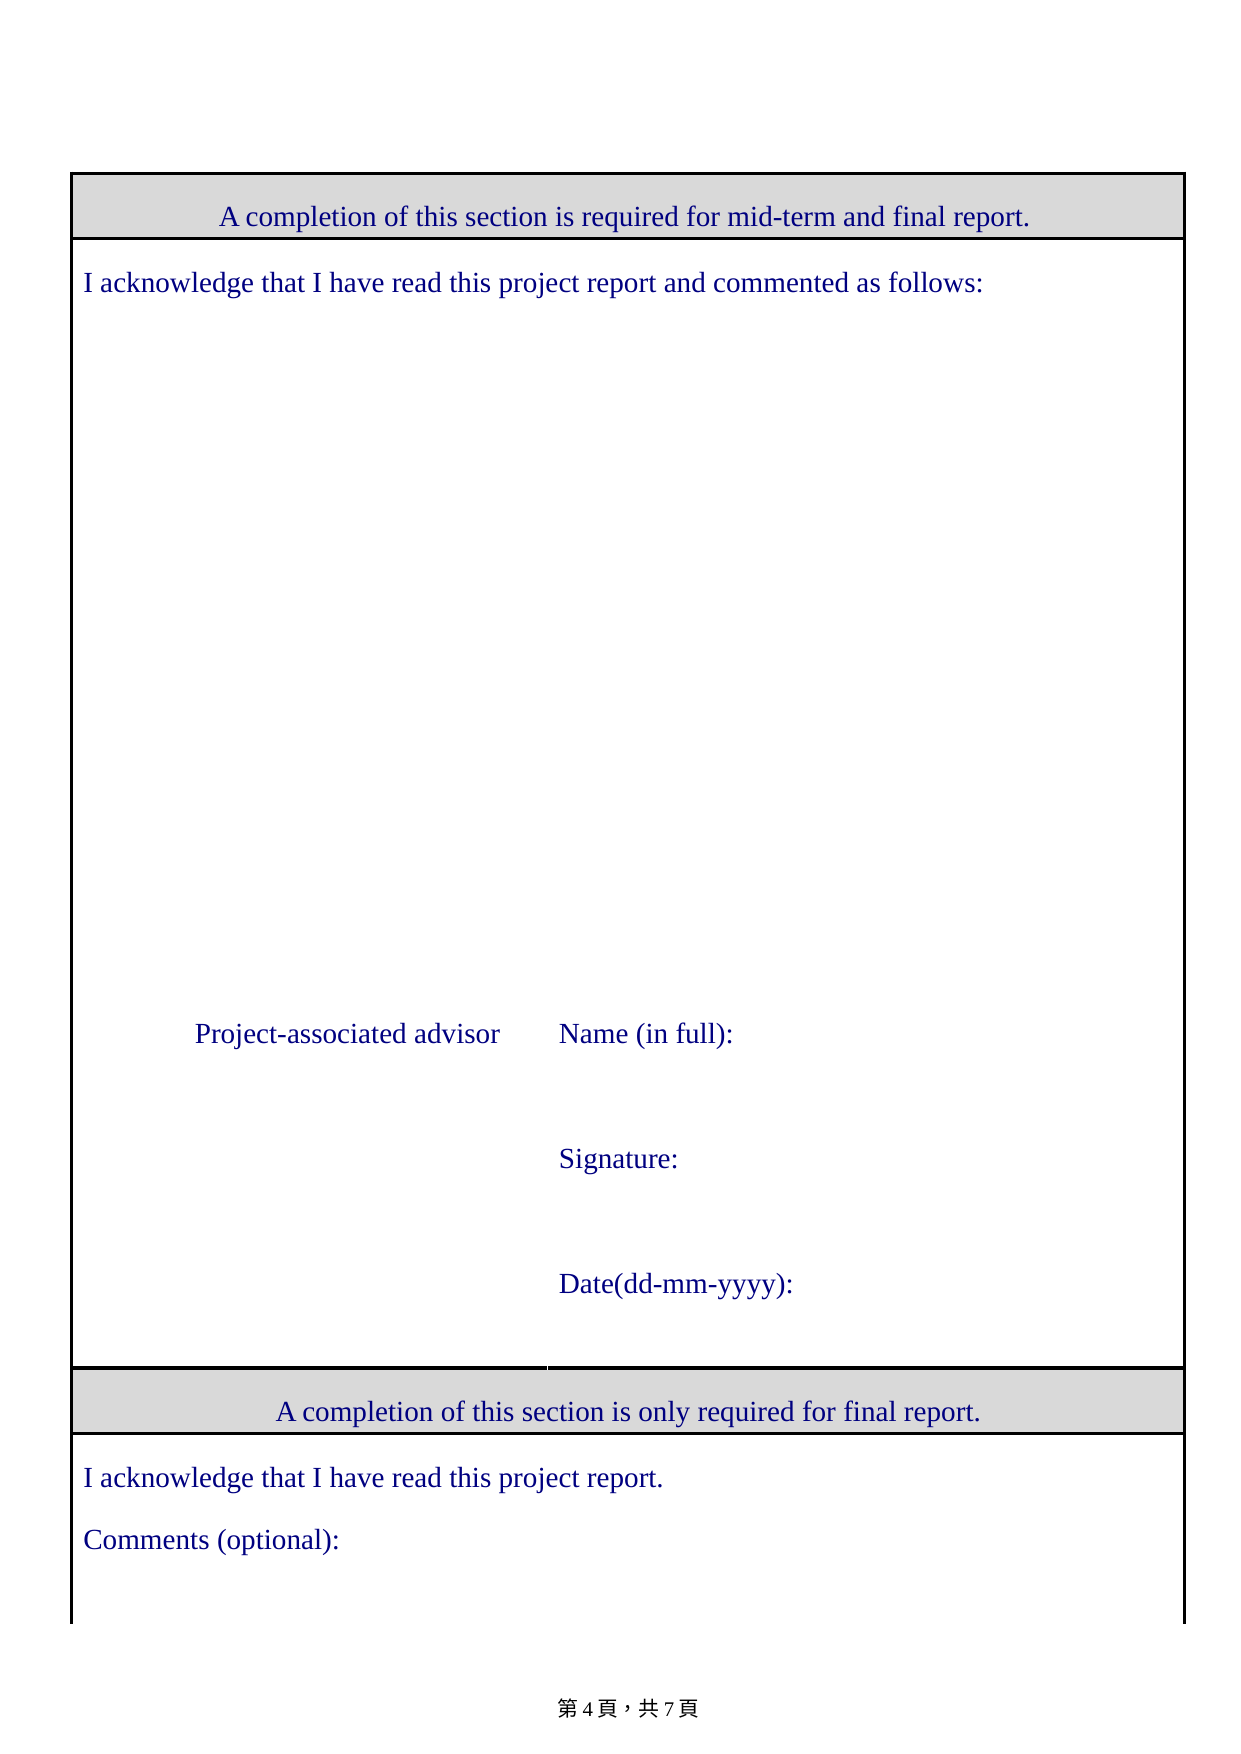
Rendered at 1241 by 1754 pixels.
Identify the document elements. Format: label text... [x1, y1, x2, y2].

table_cell Name (in full): Signature: Date(dd-mm-yyyy): [548, 991, 1183, 1366]
table_header A completion of this section is required for mid-term and final report. [73, 175, 1183, 237]
table_cell A completion of this section is only required for final report. [73, 1370, 1183, 1432]
table_cell Project-associated advisor [73, 991, 547, 1366]
table_cell I acknowledge that I have read this project report and commented as follows: [73, 240, 1183, 990]
table_cell I acknowledge that I have read this project report. Comments (optional): [73, 1435, 1183, 1623]
